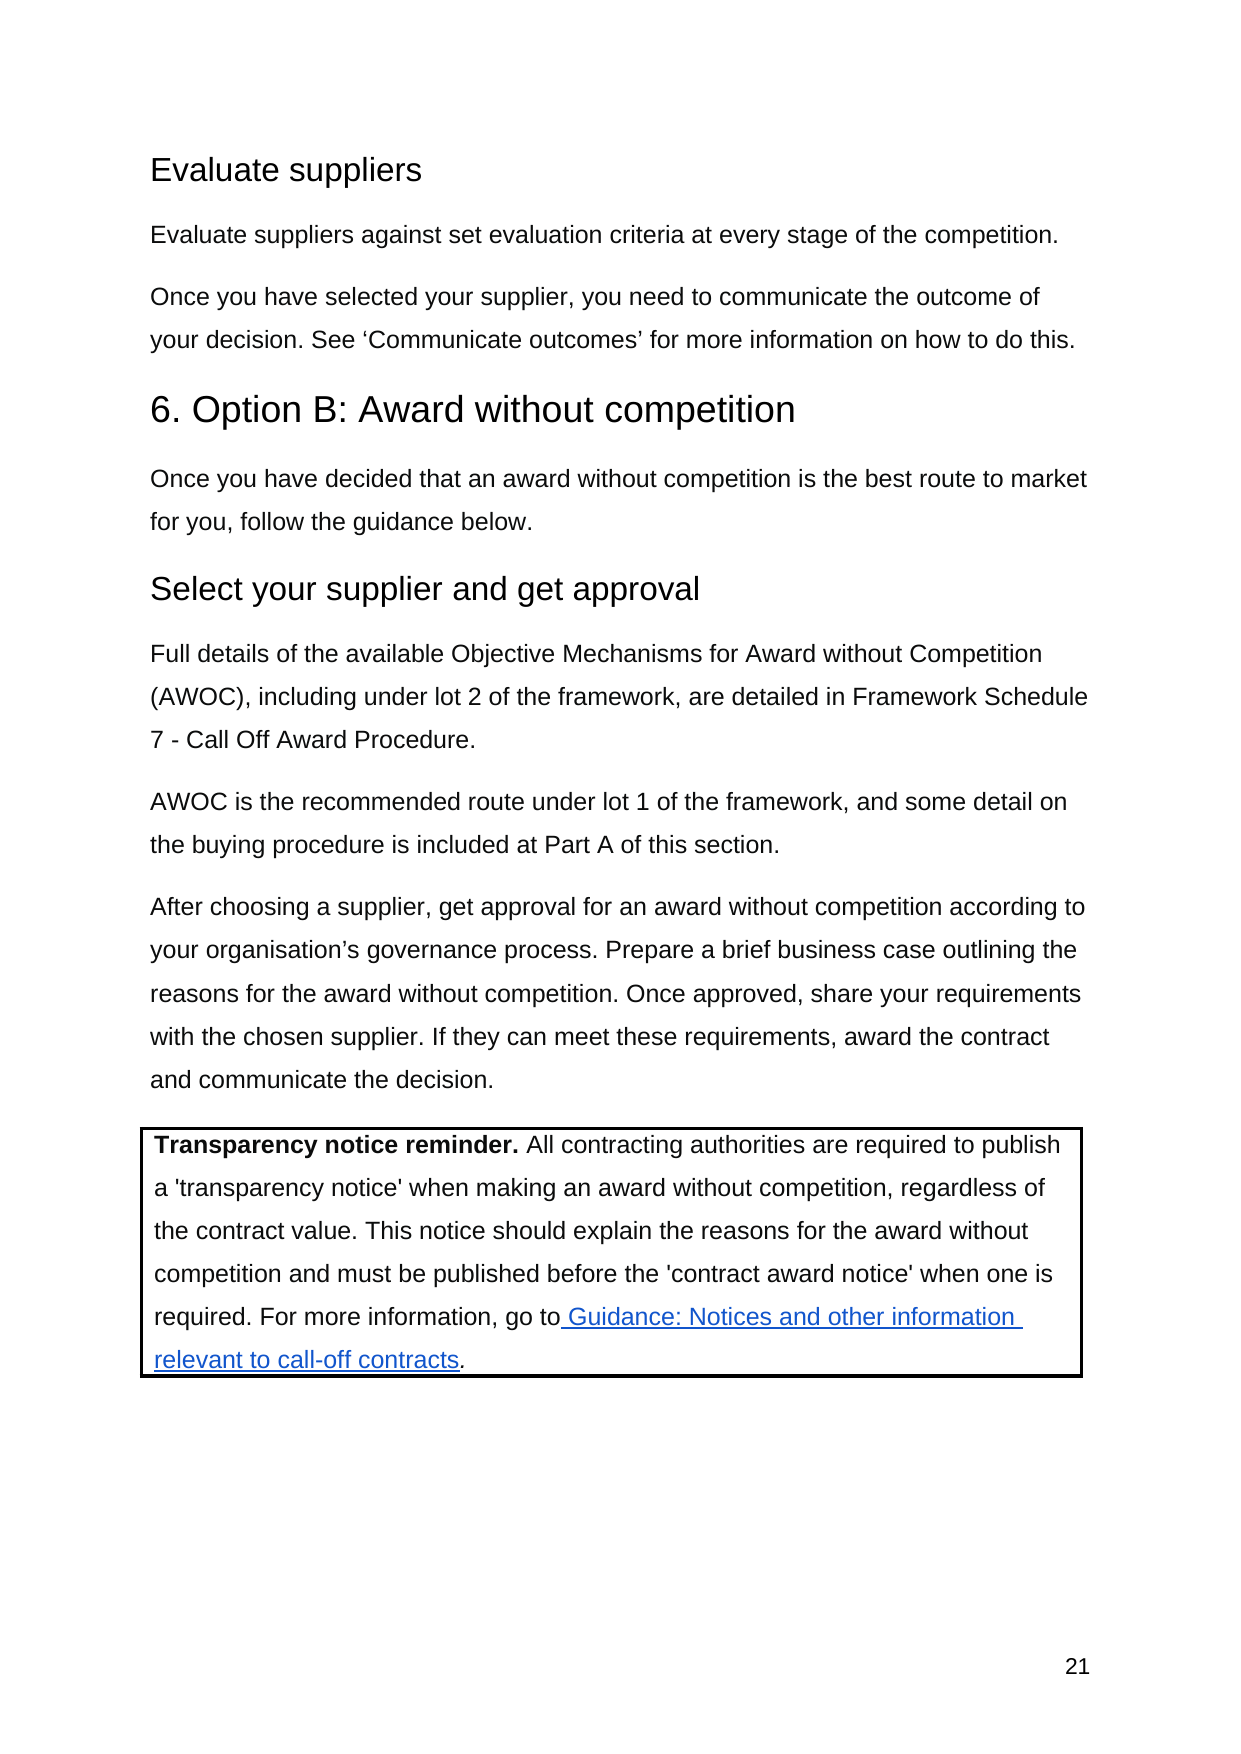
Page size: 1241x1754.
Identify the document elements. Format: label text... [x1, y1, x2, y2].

subtitle Evaluate suppliers [150, 150, 1090, 188]
text Once you have selected your supplier, you need to communicate the outcome of your decision. See ‘Communicate outcomes’ for more information on how to do this. [150, 282, 1090, 354]
text Once you have decided that an award without competition is the best route to market for you, follow the guidance below. [150, 464, 1090, 536]
table_header Transparency notice reminder. All contracting authorities are required to publish a 'transparency notice' when making an award without competition, regardless of the contract value. This notice should explain the reasons for the award without competition and must be published before the 'contract award notice' when one is required. For more information, go to Guidance: Notices and other information relevant to call-off contracts. [143, 1130, 1080, 1374]
subtitle 6. Option B: Award without competition [150, 387, 1090, 430]
text AWOC is the recommended route under lot 1 of the framework, and some detail on the buying procedure is included at Part A of this section. [150, 787, 1090, 859]
text Evaluate suppliers against set evaluation criteria at every stage of the competition. [150, 220, 1090, 249]
subtitle Select your supplier and get approval [150, 569, 1090, 608]
text Full details of the available Objective Mechanisms for Award without Competition (AWOC), including under lot 2 of the framework, are detailed in Framework Schedule 7 - Call Off Award Procedure. [150, 639, 1090, 754]
text After choosing a supplier, get approval for an award without competition according to your organisation’s governance process. Prepare a brief business case outlining the reasons for the award without competition. Once approved, share your requirements with the chosen supplier. If they can meet these requirements, award the contract and communicate the decision. [150, 892, 1090, 1094]
